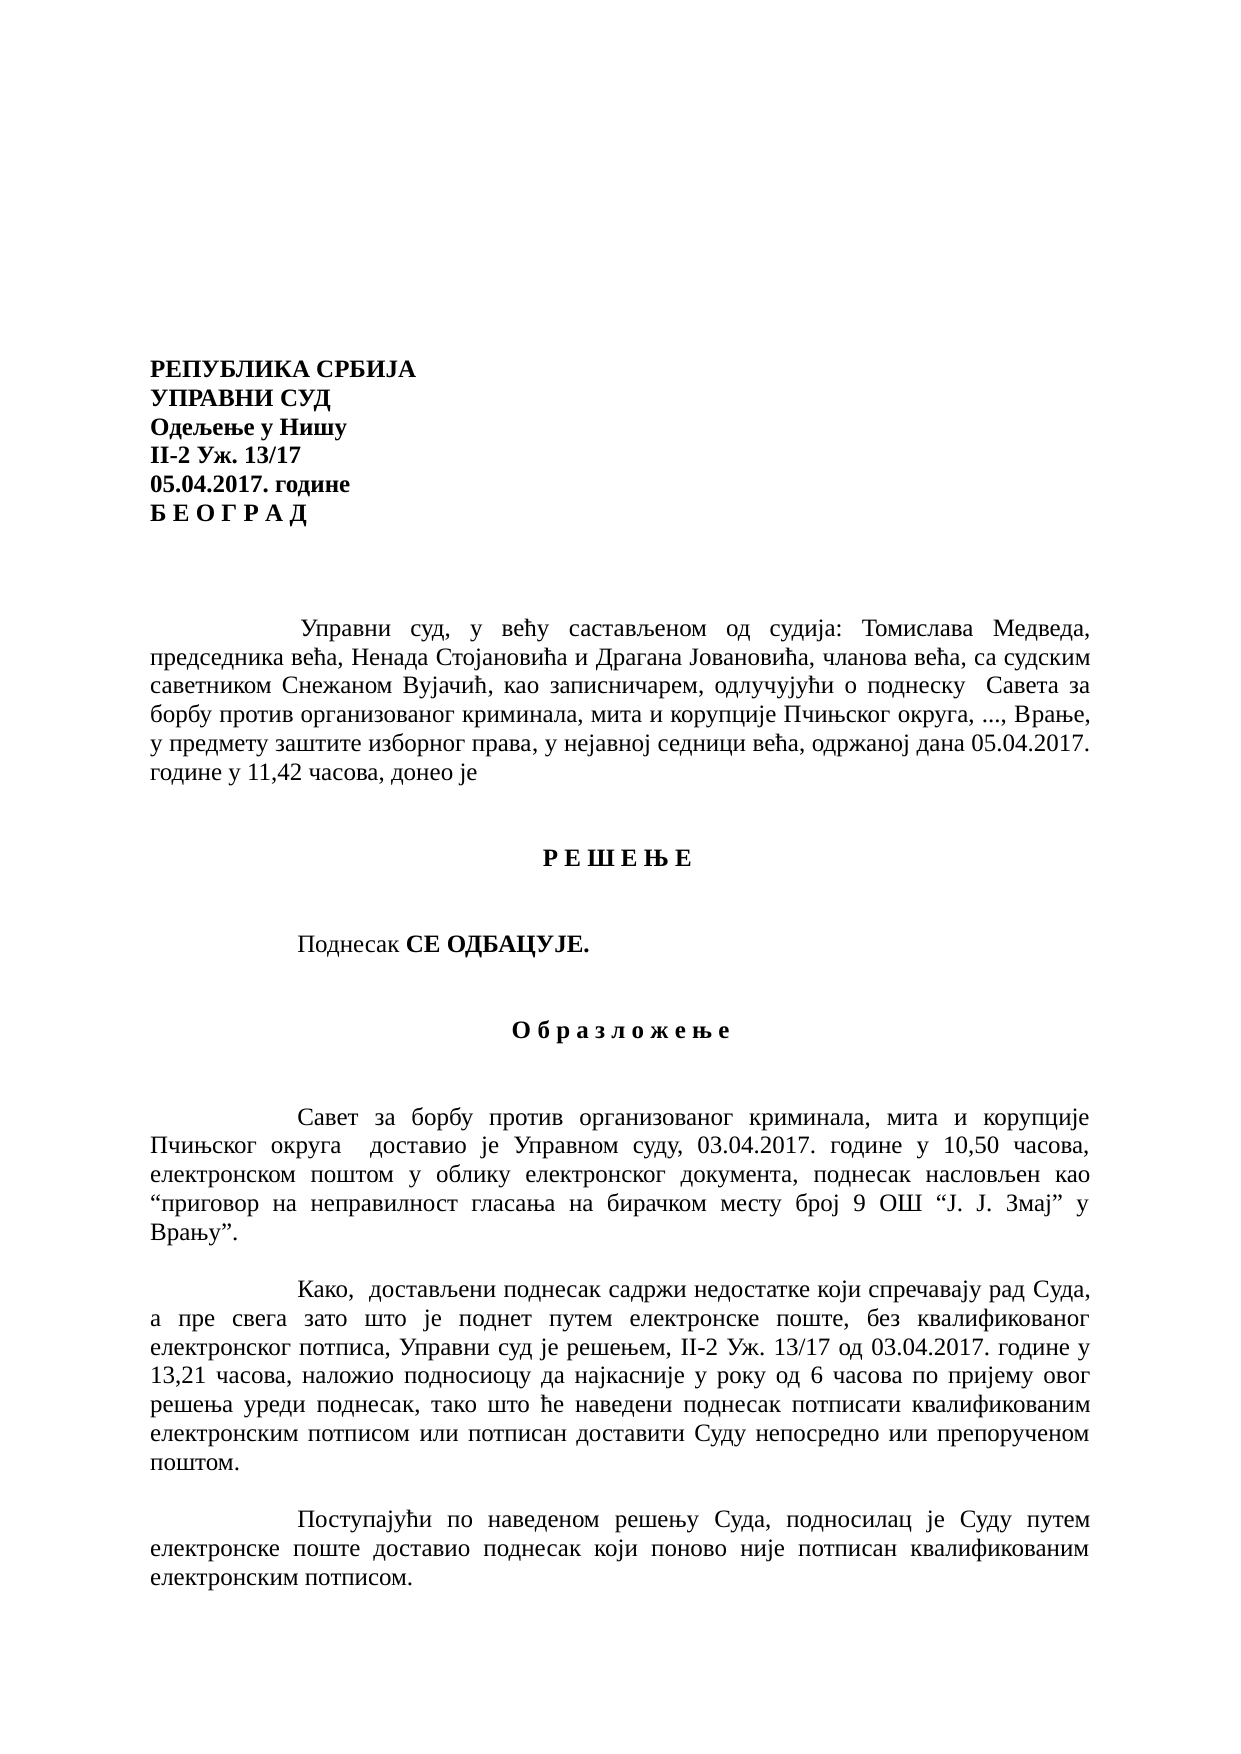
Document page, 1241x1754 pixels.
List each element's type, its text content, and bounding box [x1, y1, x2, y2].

text 05.04.2017. године [150, 469, 1091, 498]
text Б Е О Г Р А Д [150, 498, 1091, 527]
text Савет за борбу против организованог криминала, мита и корупције Пчињског округа доставио је Управном суду, 03.04.2017. године у 10,50 часова, електронском поштом у облику електронског документа, поднесак насловљен као “приговор на неправилност гласања на бирачком месту број 9 ОШ “Ј. Ј. Змај” у Врању”. [150, 1102, 1091, 1245]
text УПРАВНИ СУД [150, 383, 1091, 412]
text РЕПУБЛИКА СРБИЈА [150, 148, 1091, 383]
text Поступајући по наведеном решењу Суда, подносилац је Суду путем електронске поште доставио поднесак који поново није потписан квалификованим електронским потписом. [150, 1504, 1091, 1590]
text Управни суд, у већу састављеном од судија: Томислава Медведа, председника већа, Ненада Стојановића и Драгана Јовановића, чланова већа, са судским саветником Снежаном Вујачић, као записничарем, одлучујући о поднеску Савета за борбу против организованог криминала, мита и корупције Пчињског округа, ..., Врање, у предмету заштите изборног права, у нејавној седници већа, одржаној дана 05.04.2017. године у 11,42 часова, донео је [150, 613, 1091, 785]
text Поднесак СЕ ОДБАЦУЈЕ. [150, 929, 1091, 958]
text Р Е Ш Е Њ Е [150, 843, 1091, 872]
text Како, достављени поднесак садржи недостатке који спречавају рад Суда, а пре свега зато што је поднет путем електронске поште, без квалификованог електронског потписа, Управни суд је решењем, II-2 Уж. 13/17 од 03.04.2017. године у 13,21 часова, наложио подносиоцу да најкасније у року од 6 часова по пријему овог решења уреди поднесак, тако што ће наведени поднесак потписати квалификованим електронским потписом или потписан доставити Суду непосредно или препорученом поштом. [150, 1274, 1091, 1475]
text II-2 Уж. 13/17 [150, 440, 1091, 469]
text Одељење у Нишу [150, 412, 1091, 440]
text О б р а з л о ж е њ е [150, 1015, 1091, 1044]
